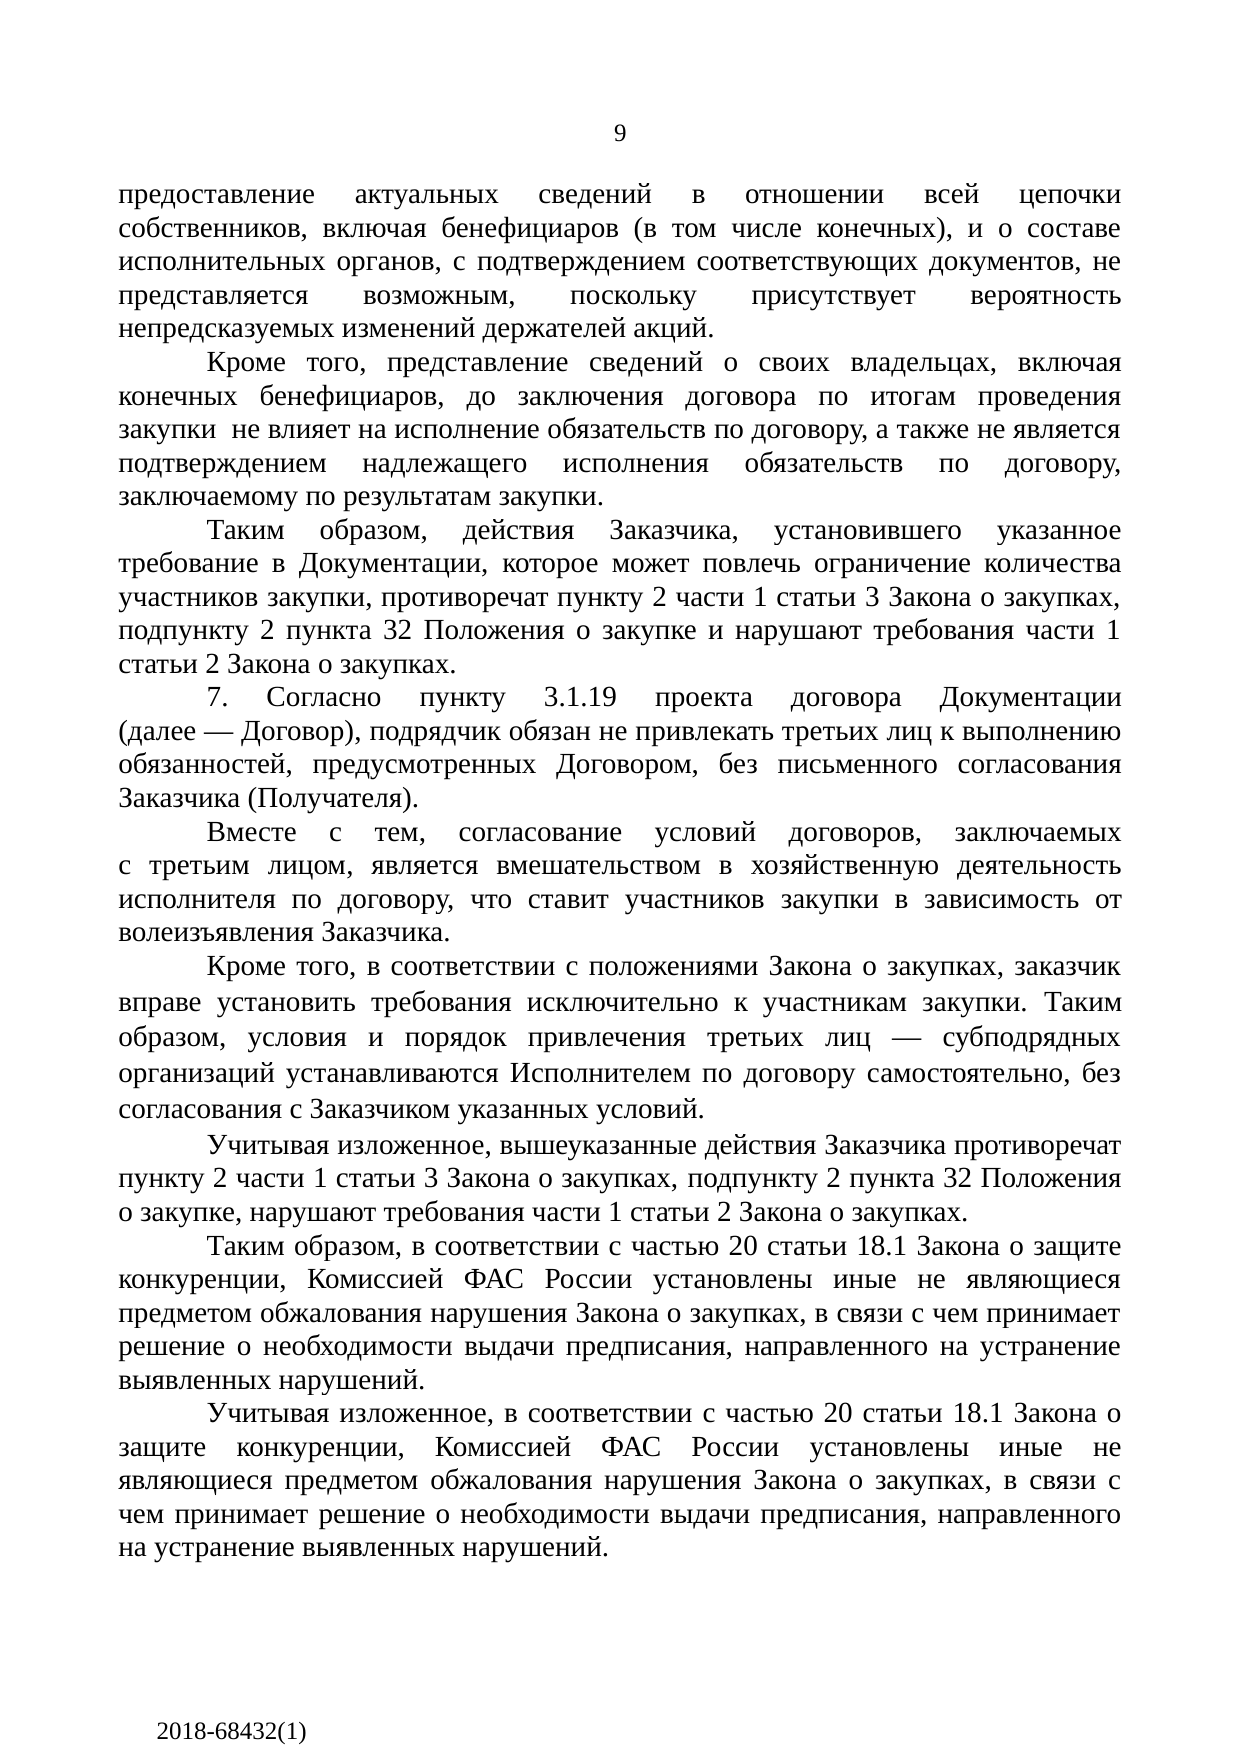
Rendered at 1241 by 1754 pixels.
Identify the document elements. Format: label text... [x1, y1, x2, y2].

text Кроме того, представление сведений о своих владельцах, включая конечных бенефициаров, до заключения договора по итогам проведения закупки не влияет на исполнение обязательств по договору, а также не является подтверждением надлежащего исполнения обязательств по договору, заключаемому по результатам закупки. [118, 344, 1122, 512]
text Таким образом, действия Заказчика, установившего указанное требование в Документации, которое может повлечь ограничение количества участников закупки, противоречат пункту 2 части 1 статьи 3 Закона о закупках, подпункту 2 пункта 32 Положения о закупке и нарушают требования части 1 статьи 2 Закона о закупках. [118, 512, 1122, 679]
text Учитывая изложенное, в соответствии с частью 20 статьи 18.1 Закона о защите конкуренции, Комиссией ФАС России установлены иные не являющиеся предметом обжалования нарушения Закона о закупках, в связи с чем принимает решение о необходимости выдачи предписания, направленного на устранение выявленных нарушений. [118, 1395, 1122, 1563]
text Кроме того, в соответствии с положениями Закона о закупках, заказчик вправе установить требования исключительно к участникам закупки. Таким образом, условия и порядок привлечения третьих лиц — субподрядных организаций устанавливаются Исполнителем по договору самостоятельно, без согласования с Заказчиком указанных условий. [118, 948, 1122, 1125]
text Учитывая изложенное, вышеуказанные действия Заказчика противоречат пункту 2 части 1 статьи 3 Закона о закупках, подпункту 2 пункта 32 Положения о закупке, нарушают требования части 1 статьи 2 Закона о закупках. [118, 1127, 1122, 1228]
text Вместе с тем, согласование условий договоров, заключаемых с третьим лицом, является вмешательством в хозяйственную деятельность исполнителя по договору, что ставит участников закупки в зависимость от волеизъявления Заказчика. [118, 814, 1122, 948]
text 7. Согласно пункту 3.1.19 проекта договора Документации (далее — Договор), подрядчик обязан не привлекать третьих лиц к выполнению обязанностей, предусмотренных Договором, без письменного согласования Заказчика (Получателя). [118, 679, 1122, 814]
text предоставление актуальных сведений в отношении всей цепочки собственников, включая бенефициаров (в том числе конечных), и о составе исполнительных органов, с подтверждением соответствующих документов, не представляется возможным, поскольку присутствует вероятность непредсказуемых изменений держателей акций. [118, 176, 1122, 344]
text Таким образом, в соответствии с частью 20 статьи 18.1 Закона о защите конкуренции, Комиссией ФАС России установлены иные не являющиеся предметом обжалования нарушения Закона о закупках, в связи с чем принимает решение о необходимости выдачи предписания, направленного на устранение выявленных нарушений. [118, 1228, 1122, 1395]
